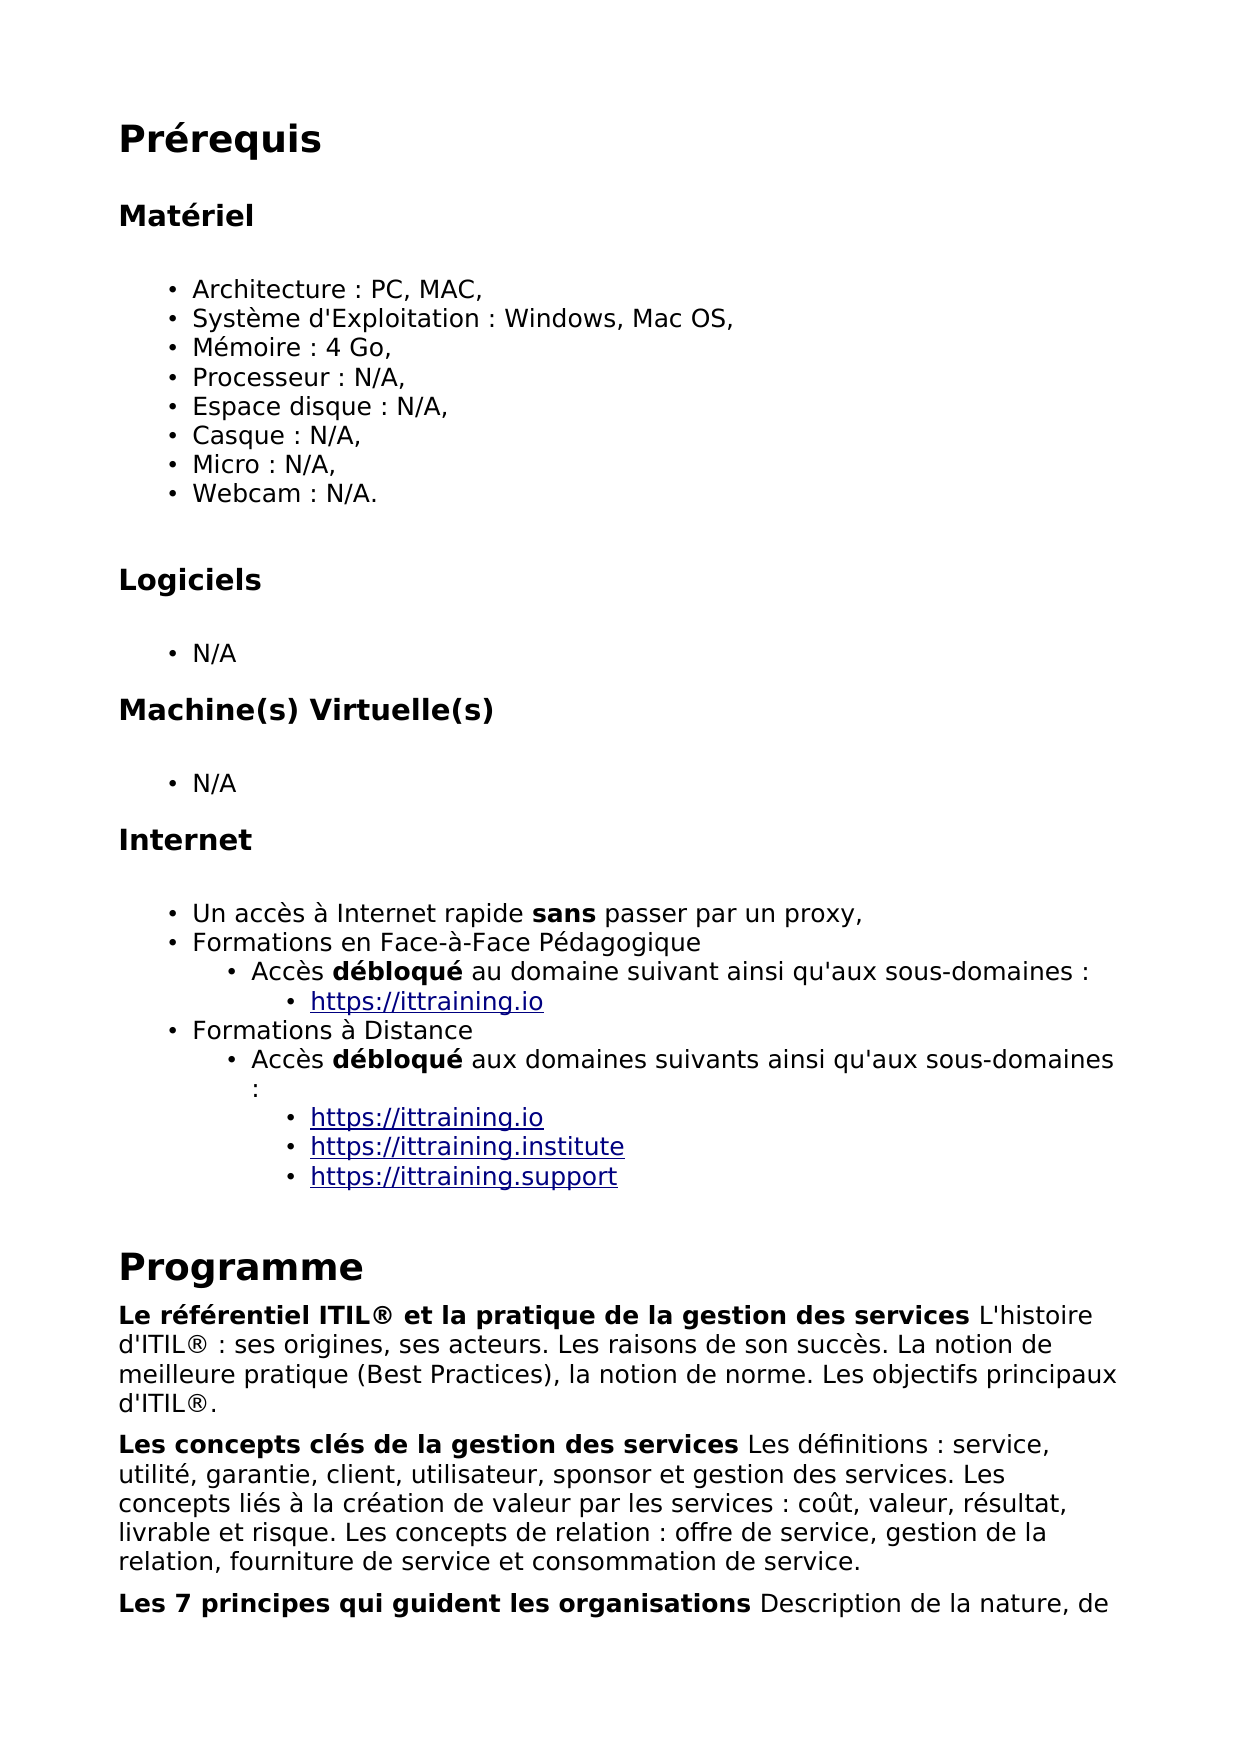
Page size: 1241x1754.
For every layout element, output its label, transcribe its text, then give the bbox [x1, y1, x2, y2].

list Webcam : N/A. [177, 479, 1122, 508]
list https://ittraining.io [295, 987, 1122, 1016]
list Accès débloqué aux domaines suivants ainsi qu'aux sous-domaines : [236, 1045, 1122, 1103]
list Accès débloqué au domaine suivant ainsi qu'aux sous-domaines : [236, 957, 1122, 987]
subtitle Programme [118, 1245, 1122, 1289]
subtitle Machine(s) Virtuelle(s) [118, 693, 1122, 727]
text Les concepts clés de la gestion des services Les définitions : service, utilité, garantie, client, utilisateur, sponsor et gestion des services. Les concepts liés à la création de valeur par les services : coût, valeur, résultat, livrable et risque. Les concepts de relation : offre de service, gestion de la relation, fourniture de service et consommation de service. [118, 1431, 1122, 1576]
subtitle Prérequis [118, 118, 1122, 162]
list N/A [177, 639, 1122, 668]
list Un accès à Internet rapide sans passer par un proxy, [177, 899, 1122, 928]
list https://ittraining.support [295, 1162, 1122, 1191]
text Les 7 principes qui guident les organisations Description de la nature, de [118, 1589, 1122, 1618]
list https://ittraining.io [295, 1103, 1122, 1132]
text Le référentiel ITIL® et la pratique de la gestion des services L'histoire d'ITIL® : ses origines, ses acteurs. Les raisons de son succès. La notion de meilleure pratique (Best Practices), la notion de norme. Les objectifs principaux d'ITIL®. [118, 1301, 1122, 1418]
list N/A [177, 769, 1122, 798]
list Mémoire : 4 Go, [177, 333, 1122, 363]
list Processeur : N/A, [177, 363, 1122, 392]
list Espace disque : N/A, [177, 392, 1122, 421]
subtitle Logiciels [118, 563, 1122, 597]
list Formations en Face-à-Face Pédagogique [177, 928, 1122, 957]
subtitle Internet [118, 823, 1122, 857]
list https://ittraining.institute [295, 1132, 1122, 1162]
list Système d'Exploitation : Windows, Mac OS, [177, 304, 1122, 333]
list Architecture : PC, MAC, [177, 275, 1122, 304]
subtitle Matériel [118, 199, 1122, 233]
list Casque : N/A, [177, 421, 1122, 450]
list Micro : N/A, [177, 450, 1122, 479]
list Formations à Distance [177, 1016, 1122, 1045]
